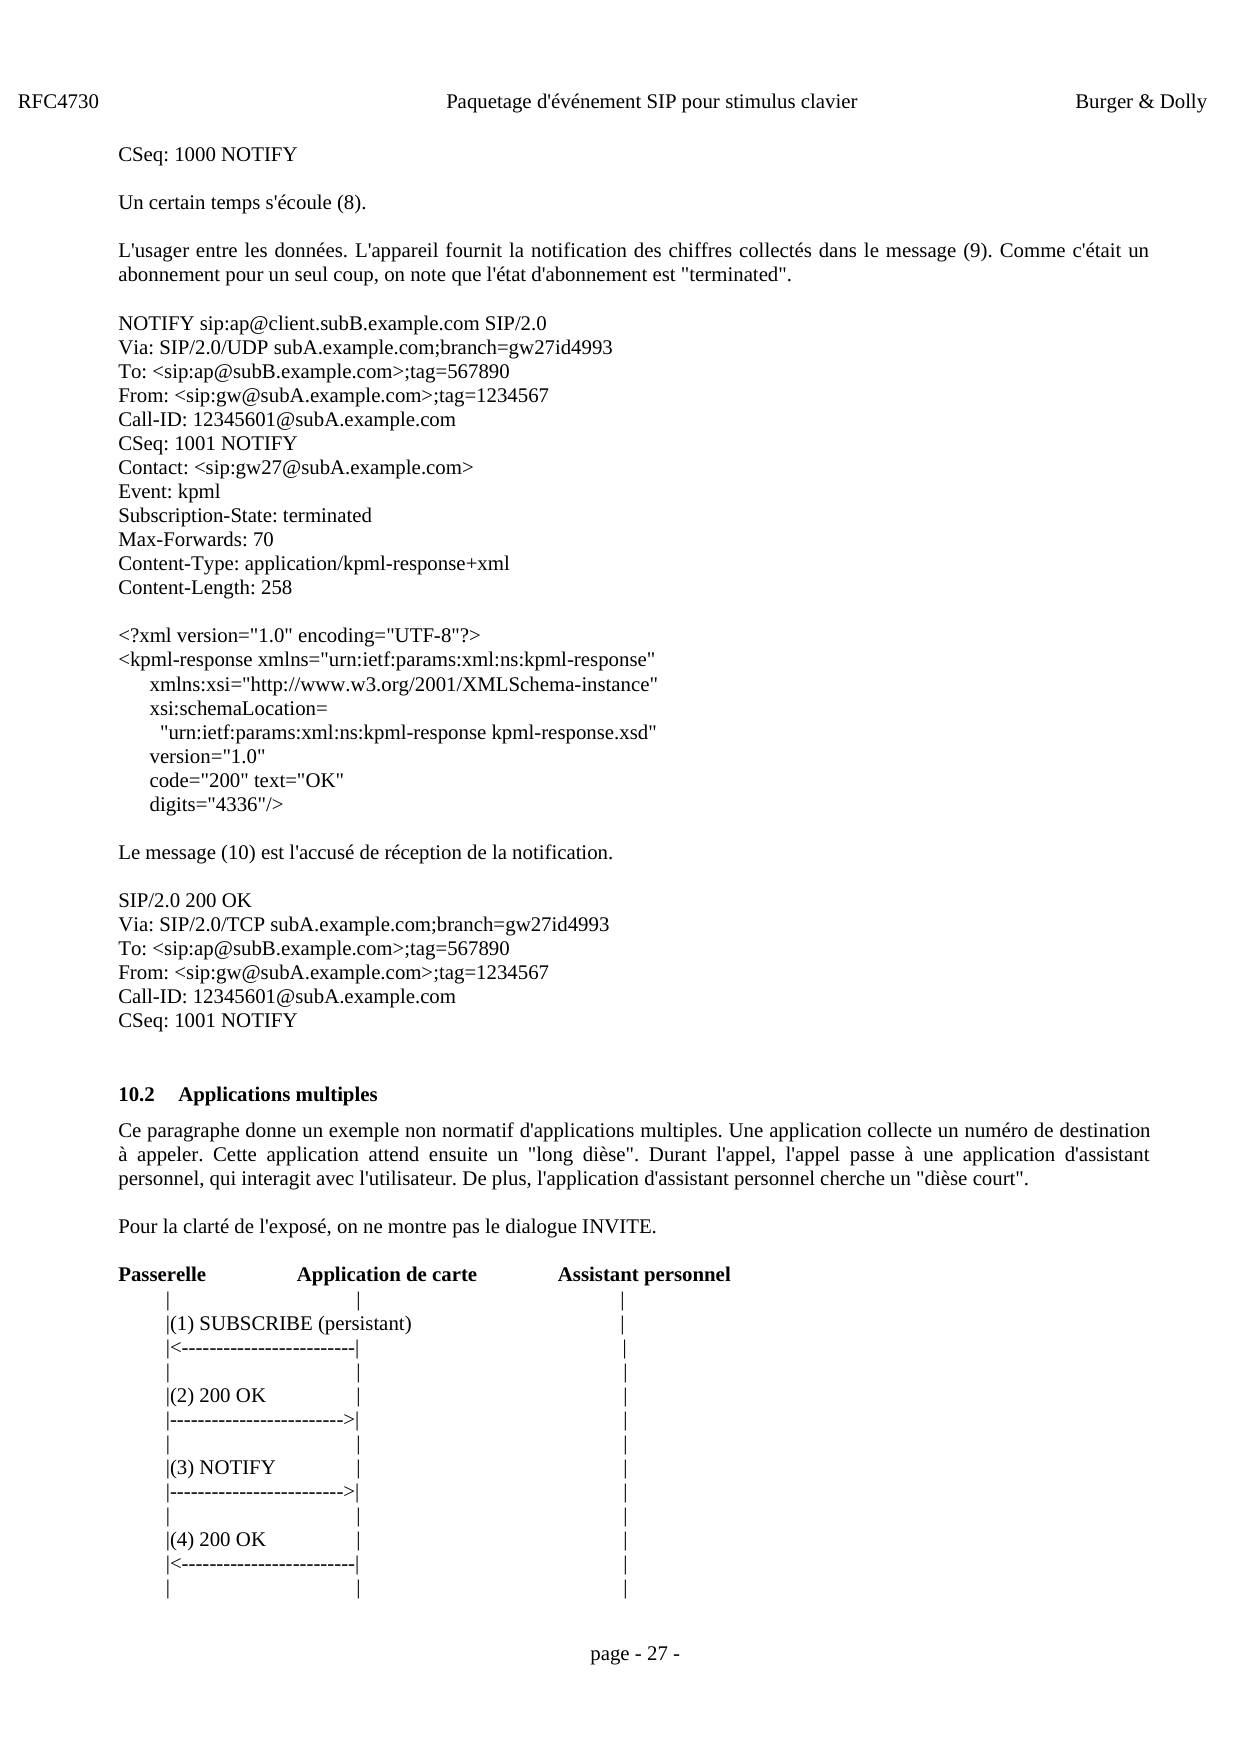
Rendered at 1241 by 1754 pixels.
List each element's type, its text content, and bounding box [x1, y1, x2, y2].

text | | | [118, 1286, 1152, 1311]
text Via: SIP/2.0/UDP subA.example.com;branch=gw27id4993 [118, 334, 1152, 359]
text |(4) 200 OK | | [118, 1527, 1152, 1551]
text Content-Type: application/kpml-response+xml [118, 551, 1152, 575]
text From: <sip:gw@subA.example.com>;tag=1234567 [118, 960, 1152, 984]
text Pour la clarté de l'exposé, on ne montre pas le dialogue INVITE. [118, 1214, 1152, 1238]
text |(1) SUBSCRIBE (persistant) | [118, 1311, 1152, 1334]
text |(3) NOTIFY | | [118, 1455, 1152, 1479]
text Passerelle Application de carte Assistant personnel [118, 1262, 1152, 1286]
text | | | [118, 1359, 1152, 1383]
text xsi:schemaLocation= [118, 696, 1152, 719]
text Via: SIP/2.0/TCP subA.example.com;branch=gw27id4993 [118, 912, 1152, 936]
text CSeq: 1000 NOTIFY [118, 142, 1152, 166]
text "urn:ietf:params:xml:ns:kpml-response kpml-response.xsd" [118, 719, 1152, 744]
text Contact: <sip:gw27@subA.example.com> [118, 455, 1152, 479]
text CSeq: 1001 NOTIFY [118, 431, 1152, 455]
text | | | [118, 1503, 1152, 1527]
text Max-Forwards: 70 [118, 527, 1152, 551]
text SIP/2.0 200 OK [118, 888, 1152, 912]
subtitle 10.2 Applications multiples [118, 1081, 1152, 1106]
text Ce paragraphe donne un exemple non normatif d'applications multiples. Une application collecte un numéro de destination à appeler. Cette application attend ensuite un "long dièse". Durant l'appel, l'appel passe à une application d'assistant personnel, qui interagit avec l'utilisateur. De plus, l'application d'assistant personnel cherche un "dièse court". [118, 1118, 1152, 1190]
text Event: kpml [118, 479, 1152, 503]
text To: <sip:ap@subB.example.com>;tag=567890 [118, 359, 1152, 383]
text To: <sip:ap@subB.example.com>;tag=567890 [118, 936, 1152, 960]
text Subscription-State: terminated [118, 503, 1152, 527]
text Call-ID: 12345601@subA.example.com [118, 984, 1152, 1008]
text |<-------------------------| | [118, 1551, 1152, 1575]
text xmlns:xsi="http://www.w3.org/2001/XMLSchema-instance" [118, 671, 1152, 696]
text |------------------------->| | [118, 1479, 1152, 1503]
text Content-Length: 258 [118, 575, 1152, 599]
text digits="4336"/> [118, 792, 1152, 816]
text version="1.0" [118, 744, 1152, 768]
text Le message (10) est l'accusé de réception de la notification. [118, 840, 1152, 864]
text |(2) 200 OK | | [118, 1383, 1152, 1407]
text | | | [118, 1431, 1152, 1455]
text From: <sip:gw@subA.example.com>;tag=1234567 [118, 383, 1152, 407]
text Call-ID: 12345601@subA.example.com [118, 407, 1152, 431]
text | | | [118, 1575, 1152, 1599]
text NOTIFY sip:ap@client.subB.example.com SIP/2.0 [118, 311, 1152, 334]
text <kpml-response xmlns="urn:ietf:params:xml:ns:kpml-response" [118, 647, 1152, 671]
text L'usager entre les données. L'appareil fournit la notification des chiffres collectés dans le message (9). Comme c'était un abonnement pour un seul coup, on note que l'état d'abonnement est "terminated". [118, 238, 1152, 286]
text code="200" text="OK" [118, 768, 1152, 792]
text |<-------------------------| | [118, 1334, 1152, 1359]
text <?xml version="1.0" encoding="UTF-8"?> [118, 623, 1152, 647]
text Un certain temps s'écoule (8). [118, 190, 1152, 214]
text |------------------------->| | [118, 1407, 1152, 1431]
text CSeq: 1001 NOTIFY [118, 1008, 1152, 1032]
